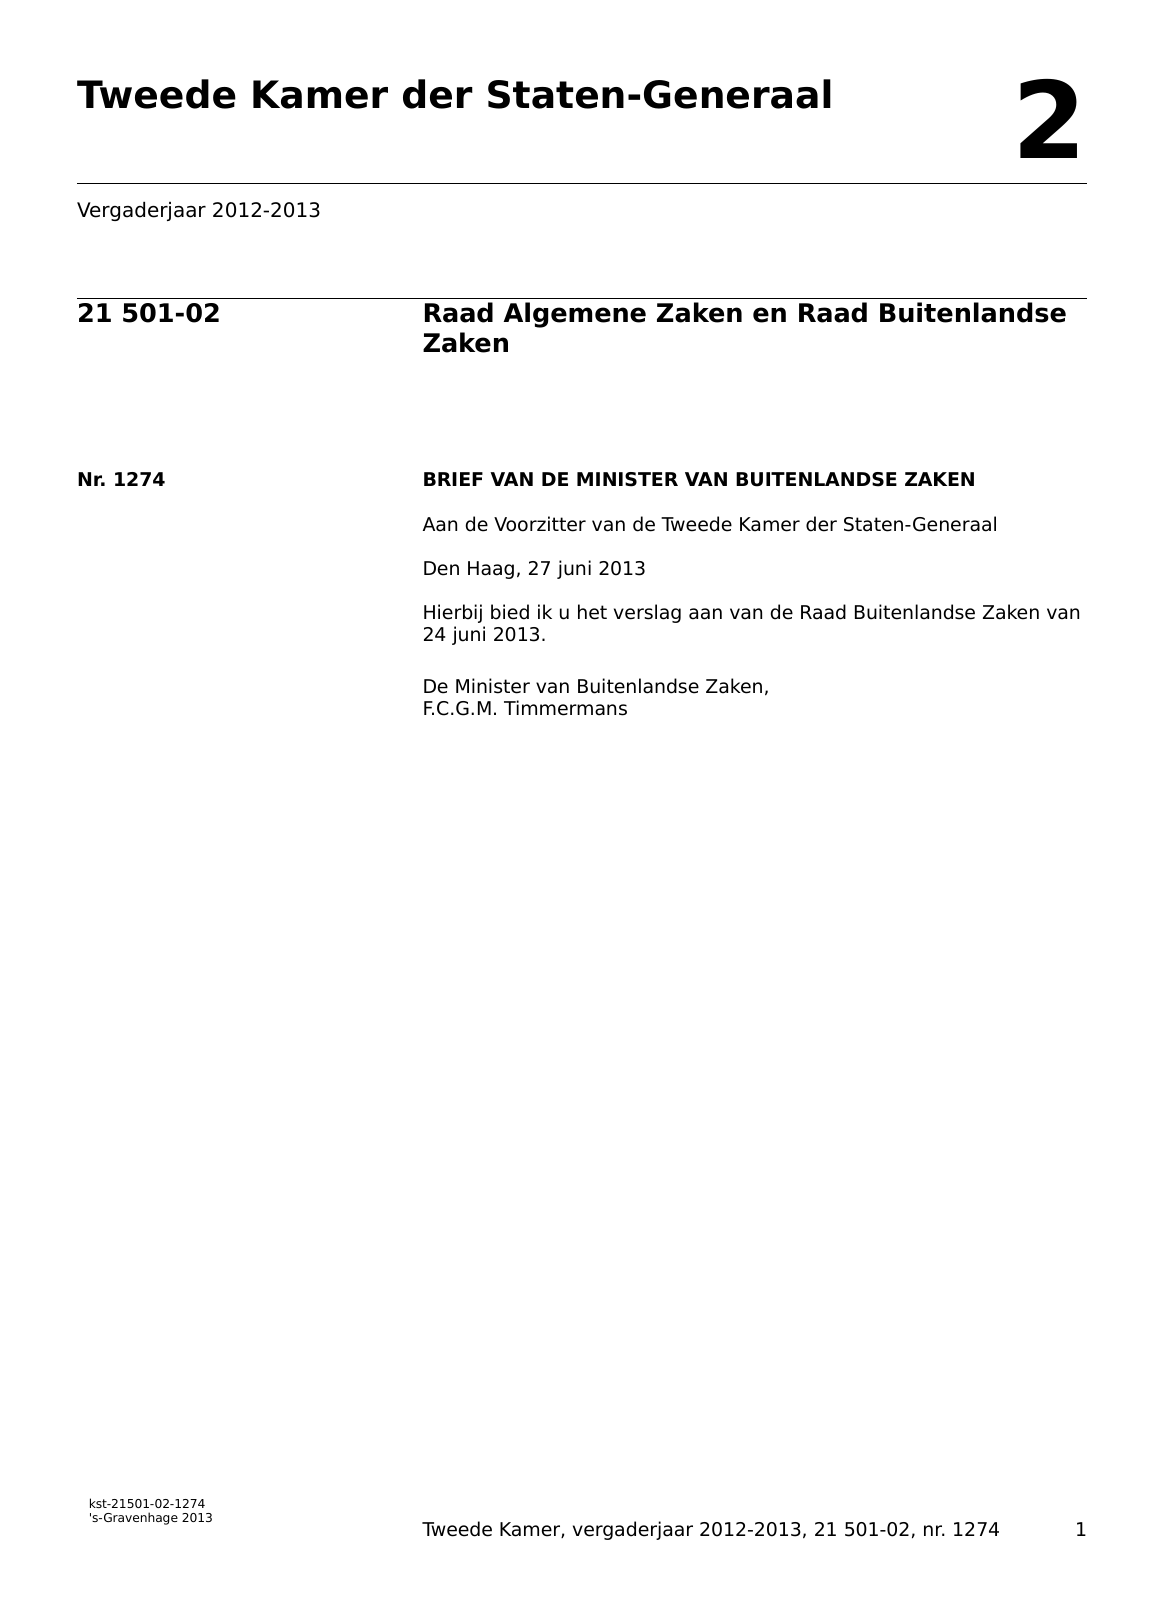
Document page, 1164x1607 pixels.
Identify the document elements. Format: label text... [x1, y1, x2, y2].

table_header Tweede Kamer der Staten-Generaal [77, 59, 886, 183]
text Den Haag, 27 juni 2013 [422, 558, 1087, 580]
text kst-21501-02-1274 [88, 1497, 323, 1511]
text De Minister van Buitenlandse Zaken, F.C.G.M. Timmermans [422, 676, 1087, 720]
subtitle 21 501-02 Raad Algemene Zaken en Raad Buitenlandse Zaken [77, 299, 1087, 358]
table_cell Vergaderjaar 2012-2013 [77, 184, 1087, 298]
table_header 2 [886, 59, 1087, 183]
text Aan de Voorzitter van de Tweede Kamer der Staten-Generaal [422, 513, 1087, 536]
subtitle Nr. 1274 BRIEF VAN DE MINISTER VAN BUITENLANDSE ZAKEN [77, 469, 1087, 491]
text Hierbij bied ik u het verslag aan van de Raad Buitenlandse Zaken van 24 juni 2013. [422, 602, 1087, 646]
text 's-Gravenhage 2013 [88, 1511, 323, 1525]
